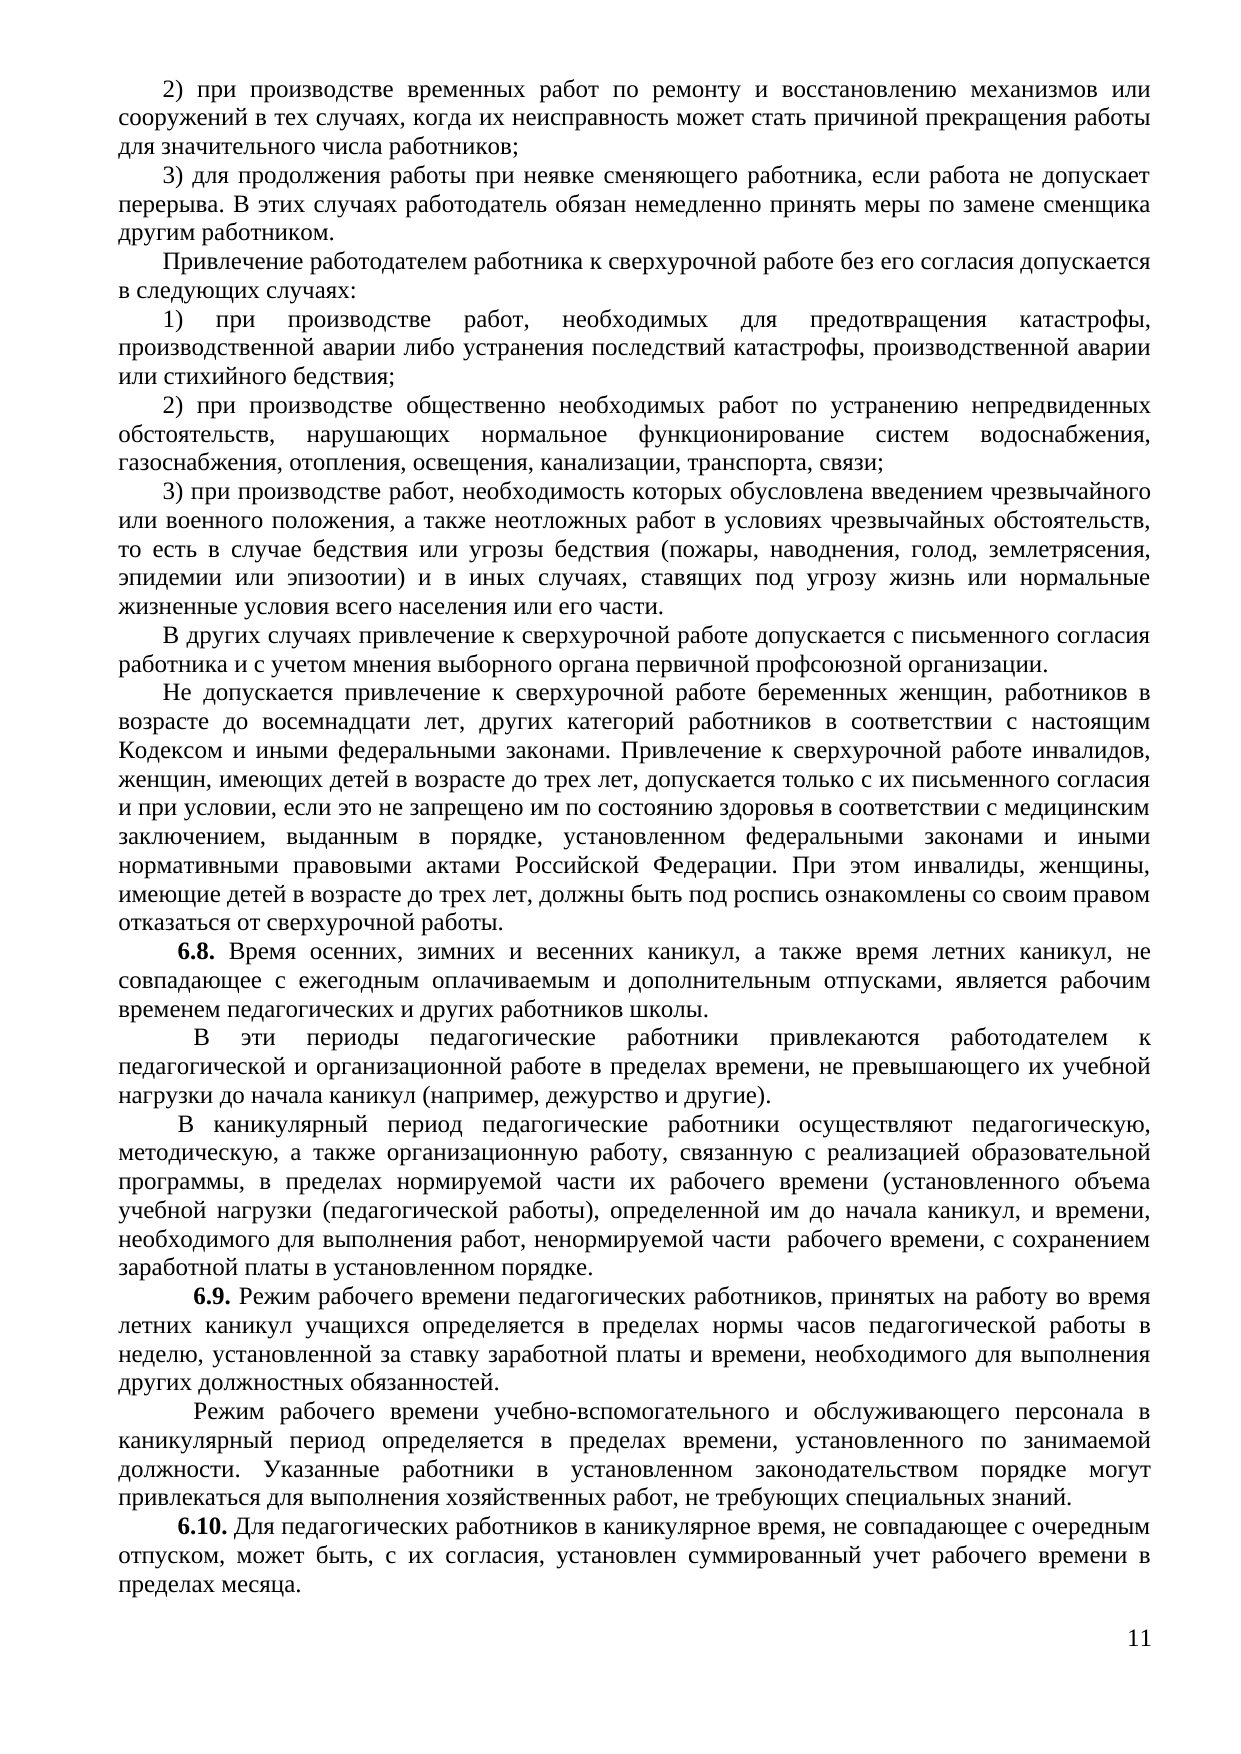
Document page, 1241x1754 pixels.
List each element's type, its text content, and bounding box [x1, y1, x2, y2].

text В других случаях привлечение к сверхурочной работе допускается с письменного согласия работника и с учетом мнения выборного органа первичной профсоюзной организации. [118, 620, 1152, 677]
text 3) для продолжения работы при неявке сменяющего работника, если работа не допускает перерыва. В этих случаях работодатель обязан немедленно принять меры по замене сменщика другим работником. [118, 160, 1152, 246]
text Режим рабочего времени учебно-вспомогательного и обслуживающего персонала в каникулярный период определяется в пределах времени, установленного по занимаемой должности. Указанные работники в установленном законодательством порядке могут привлекаться для выполнения хозяйственных работ, не требующих специальных знаний. [118, 1396, 1152, 1511]
text Не допускается привлечение к сверхурочной работе беременных женщин, работников в возрасте до восемнадцати лет, других категорий работников в соответствии с настоящим Кодексом и иными федеральными законами. Привлечение к сверхурочной работе инвалидов, женщин, имеющих детей в возрасте до трех лет, допускается только с их письменного согласия и при условии, если это не запрещено им по состоянию здоровья в соответствии с медицинским заключением, выданным в порядке, установленном федеральными законами и иными нормативными правовыми актами Российской Федерации. При этом инвалиды, женщины, имеющие детей в возрасте до трех лет, должны быть под роспись ознакомлены со своим правом отказаться от сверхурочной работы. [118, 677, 1152, 936]
text 2) при производстве общественно необходимых работ по устранению непредвиденных обстоятельств, нарушающих нормальное функционирование систем водоснабжения, газоснабжения, отопления, освещения, канализации, транспорта, связи; [118, 390, 1152, 476]
text 6.9. Режим рабочего времени педагогических работников, принятых на работу во время летних каникул учащихся определяется в пределах нормы часов педагогической работы в неделю, установленной за ставку заработной платы и времени, необходимого для выполнения других должностных обязанностей. [118, 1281, 1152, 1396]
text В каникулярный период педагогические работники осуществляют педагогическую, методическую, а также организационную работу, связанную с реализацией образовательной программы, в пределах нормируемой части их рабочего времени (установленного объема учебной нагрузки (педагогической работы), определенной им до начала каникул, и времени, необходимого для выполнения работ, ненормируемой части рабочего времени, с сохранением заработной платы в установленном порядке. [118, 1109, 1152, 1281]
text В эти периоды педагогические работники привлекаются работодателем к педагогической и организационной работе в пределах времени, не превышающего их учебной нагрузки до начала каникул (например, дежурство и другие). [118, 1022, 1152, 1109]
text 3) при производстве работ, необходимость которых обусловлена введением чрезвычайного или военного положения, а также неотложных работ в условиях чрезвычайных обстоятельств, то есть в случае бедствия или угрозы бедствия (пожары, наводнения, голод, землетрясения, эпидемии или эпизоотии) и в иных случаях, ставящих под угрозу жизнь или нормальные жизненные условия всего населения или его части. [118, 476, 1152, 620]
text Привлечение работодателем работника к сверхурочной работе без его согласия допускается в следующих случаях: [118, 246, 1152, 304]
text 2) при производстве временных работ по ремонту и восстановлению механизмов или сооружений в тех случаях, когда их неисправность может стать причиной прекращения работы для значительного числа работников; [118, 74, 1152, 160]
text 1) при производстве работ, необходимых для предотвращения катастрофы, производственной аварии либо устранения последствий катастрофы, производственной аварии или стихийного бедствия; [118, 304, 1152, 390]
text 6.8. Время осенних, зимних и весенних каникул, а также время летних каникул, не совпадающее с ежегодным оплачиваемым и дополнительным отпусками, является рабочим временем педагогических и других работников школы. [118, 936, 1152, 1022]
text 6.10. Для педагогических работников в каникулярное время, не совпадающее с очередным отпуском, может быть, с их согласия, установлен суммированный учет рабочего времени в пределах месяца. [118, 1511, 1152, 1597]
